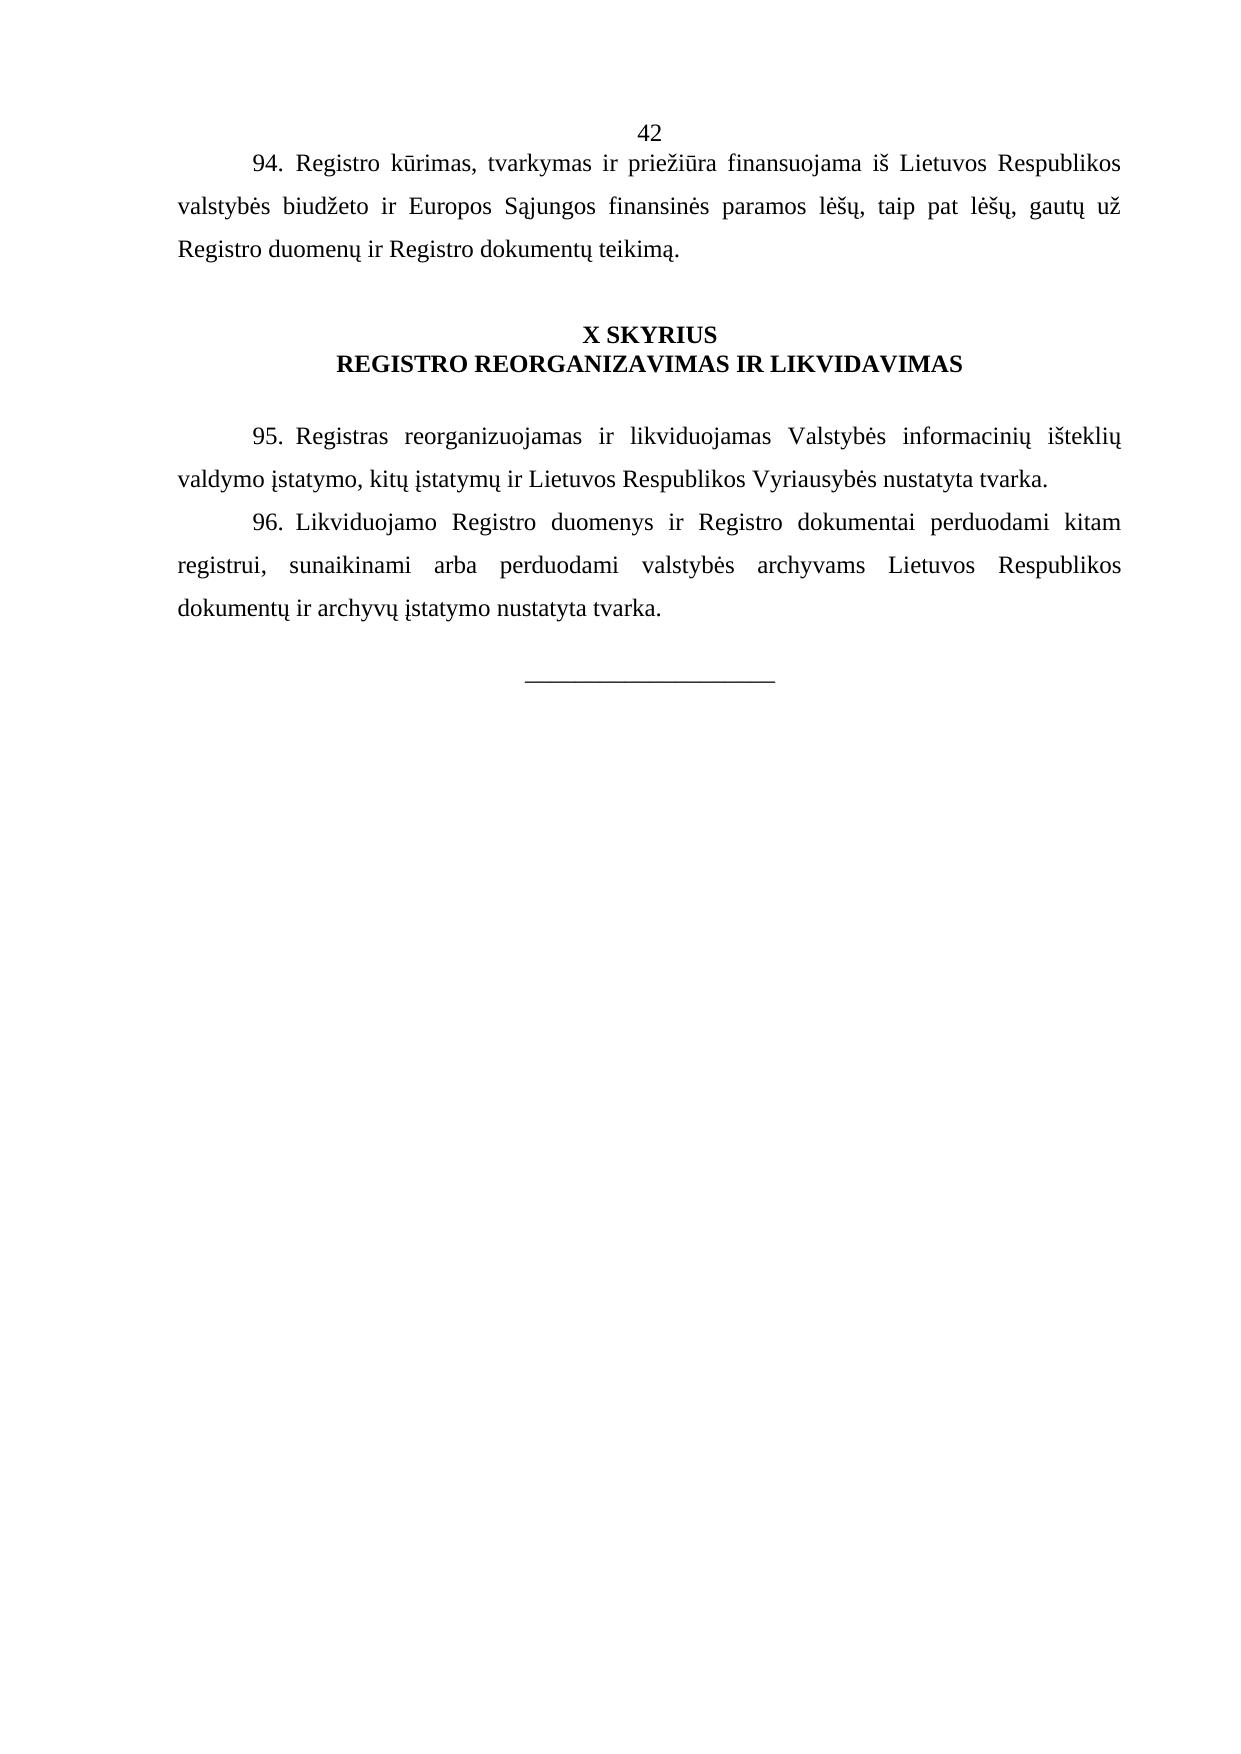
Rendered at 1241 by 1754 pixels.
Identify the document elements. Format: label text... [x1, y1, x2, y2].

text 94. Registro kūrimas, tvarkymas ir priežiūra finansuojama iš Lietuvos Respublikos valstybės biudžeto ir Europos Sąjungos finansinės paramos lėšų, taip pat lėšų, gautų už Registro duomenų ir Registro dokumentų teikimą. [177, 148, 1122, 263]
text 96. Likviduojamo Registro duomenys ir Registro dokumentai perduodami kitam registrui, sunaikinami arba perduodami valstybės archyvams Lietuvos Respublikos dokumentų ir archyvų įstatymo nustatyta tvarka. [177, 507, 1122, 622]
text REGISTRO REORGANIZAVIMAS IR LIKVIDAVIMAS [177, 349, 1122, 378]
text X SKYRIUS [177, 320, 1122, 349]
text 95. Registras reorganizuojamas ir likviduojamas Valstybės informacinių išteklių valdymo įstatymo, kitų įstatymų ir Lietuvos Respublikos Vyriausybės nustatyta tvarka. [177, 421, 1122, 493]
text –––––––––––––––––––– [177, 665, 1122, 694]
